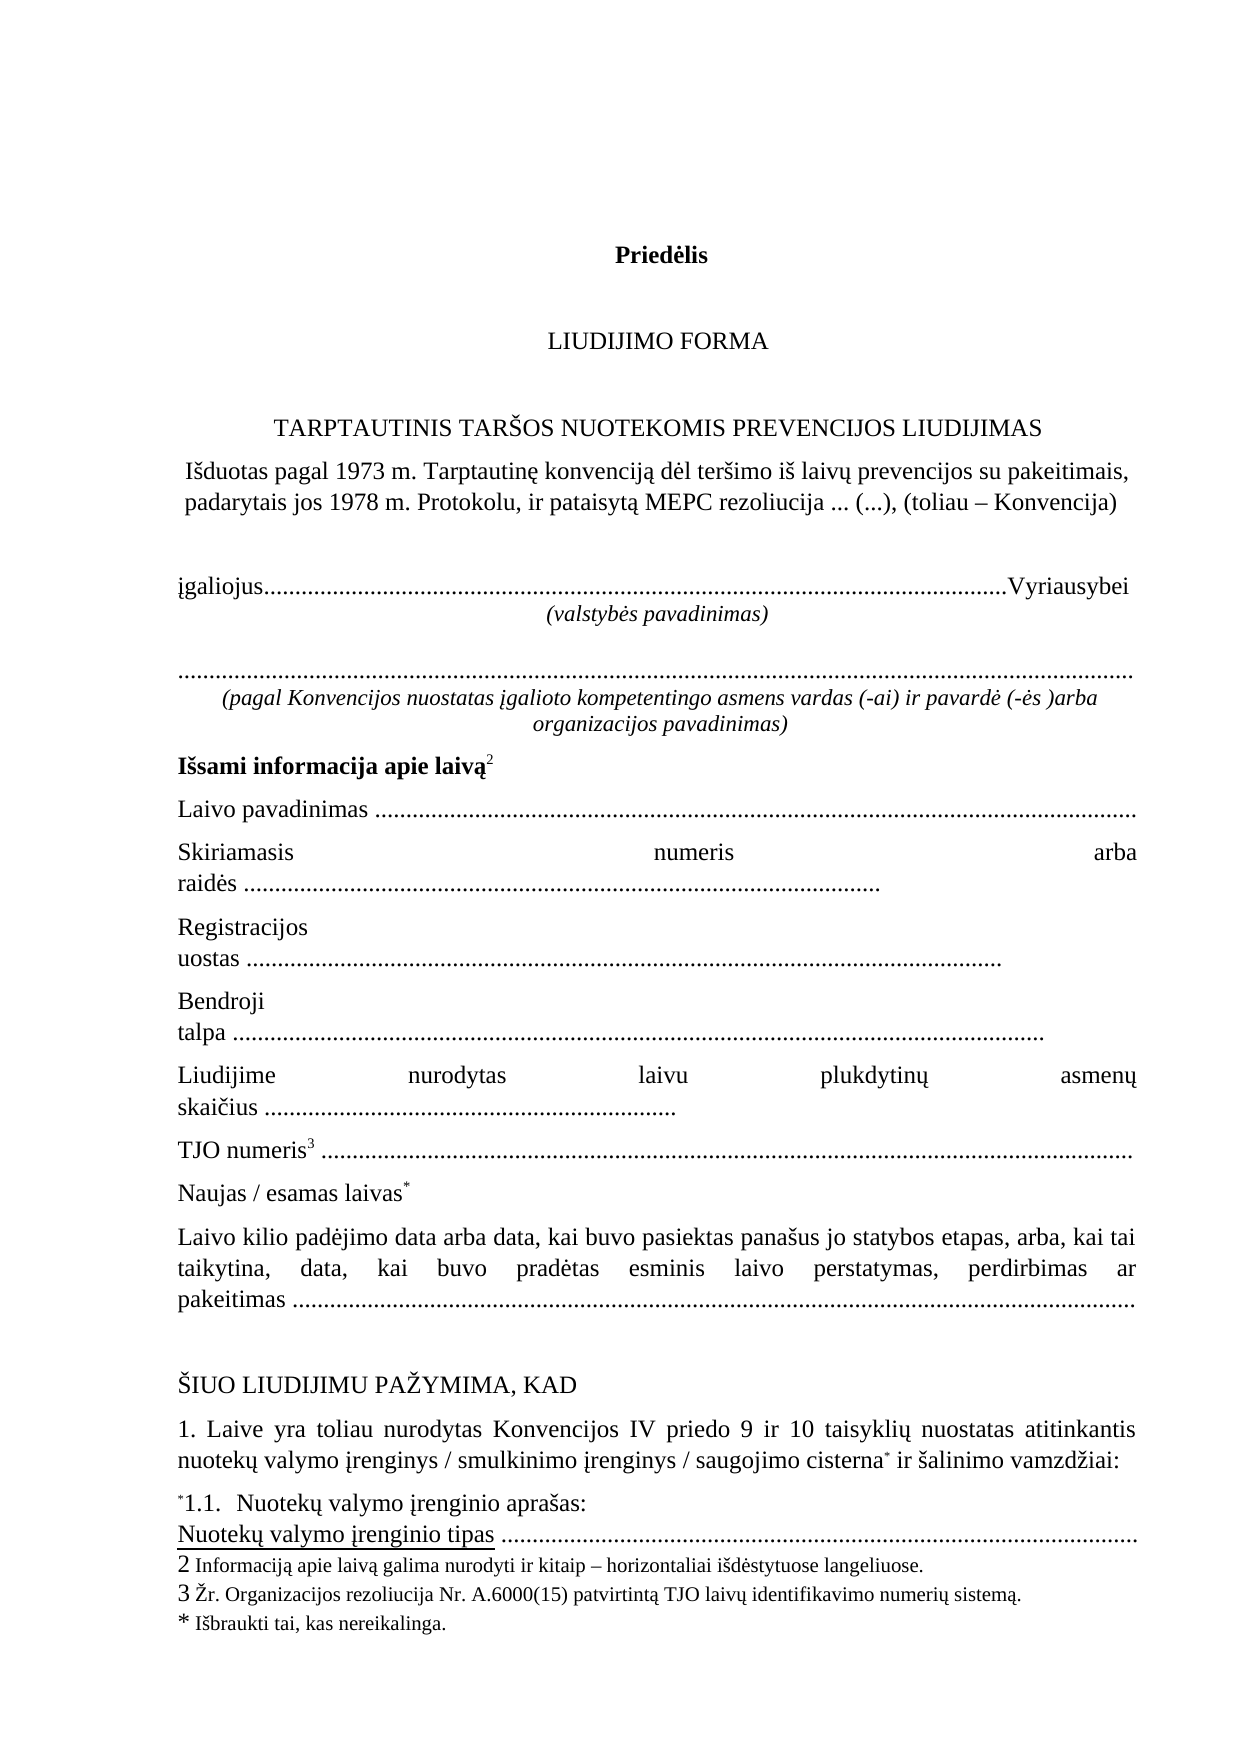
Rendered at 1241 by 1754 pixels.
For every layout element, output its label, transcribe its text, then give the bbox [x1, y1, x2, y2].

text Laivo kilio padėjimo data arba data, kai buvo pasiektas panašus jo statybos etapas, arba, kai tai taikytina, data, kai buvo pradėtas esminis laivo perstatymas, perdirbimas ar pakeitimas ....................................................................................................................................... [177, 1219, 1137, 1313]
text *1.1. Nuotekų valymo įrenginio aprašas: [177, 1486, 1145, 1517]
text LIUDIJIMO FORMA [177, 324, 1145, 355]
text Žr. Organizacijos rezoliucija Nr. A.6000(15) patvirtintą TJO laivų identifikavimo numerių sistemą. [177, 1578, 1137, 1607]
text Išbraukti tai, kas nereikalinga. [177, 1607, 1137, 1636]
text ......................................................................................................................................................... [177, 655, 1145, 683]
text Laivo pavadinimas .......................................................................................................................... [177, 791, 1137, 823]
text TARPTAUTINIS TARŠOS NUOTEKOMIS PREVENCIJOS LIUDIJIMAS [177, 410, 1145, 441]
text Liudijime nurodytas laivu plukdytinų asmenų skaičius .................................................................. [177, 1058, 1137, 1121]
text Informaciją apie laivą galima nurodyti ir kitaip – horizontaliai išdėstytuose langeliuose. [177, 1549, 1137, 1578]
text Skiriamasis numeris arba raidės ...................................................................................................... [177, 835, 1137, 897]
text Priedėlis [177, 237, 1145, 268]
text ŠIUO LIUDIJIMU PAŽYMIMA, KAD [177, 1368, 1145, 1399]
text TJO numeris .................................................................................................................................. [177, 1133, 1137, 1164]
text Naujas / esamas laivas [177, 1176, 1145, 1207]
text įgaliojus.......................................................................................................................Vyriausybei [177, 571, 1145, 600]
text Nuotekų valymo įrenginio tipas ...................................................................................................... [177, 1517, 1145, 1548]
text Bendroji talpa .................................................................................................................................. [177, 984, 1137, 1046]
text (pagal Konvencijos nuostatas įgalioto kompetentingo asmens vardas (-ai) ir pavardė (-ės )arba organizacijos pavadinimas) [177, 683, 1145, 736]
text Išsami informacija apie laivą [177, 748, 1145, 779]
text Registracijos uostas ......................................................................................................................... [177, 909, 1137, 972]
text 1. Laive yra toliau nurodytas Konvencijos IV priedo 9 ir 10 taisyklių nuostatas atitinkantis nuotekų valymo įrenginys / smulkinimo įrenginys / saugojimo cisterna* ir šalinimo vamzdžiai: [177, 1411, 1137, 1474]
text Išduotas pagal 1973 m. Tarptautinę konvenciją dėl teršimo iš laivų prevencijos su pakeitimais, padarytais jos 1978 m. Protokolu, ir pataisytą MEPC rezoliucija ... (...), (toliau – Konvencija) [177, 453, 1137, 516]
text (valstybės pavadinimas) [177, 600, 1145, 626]
